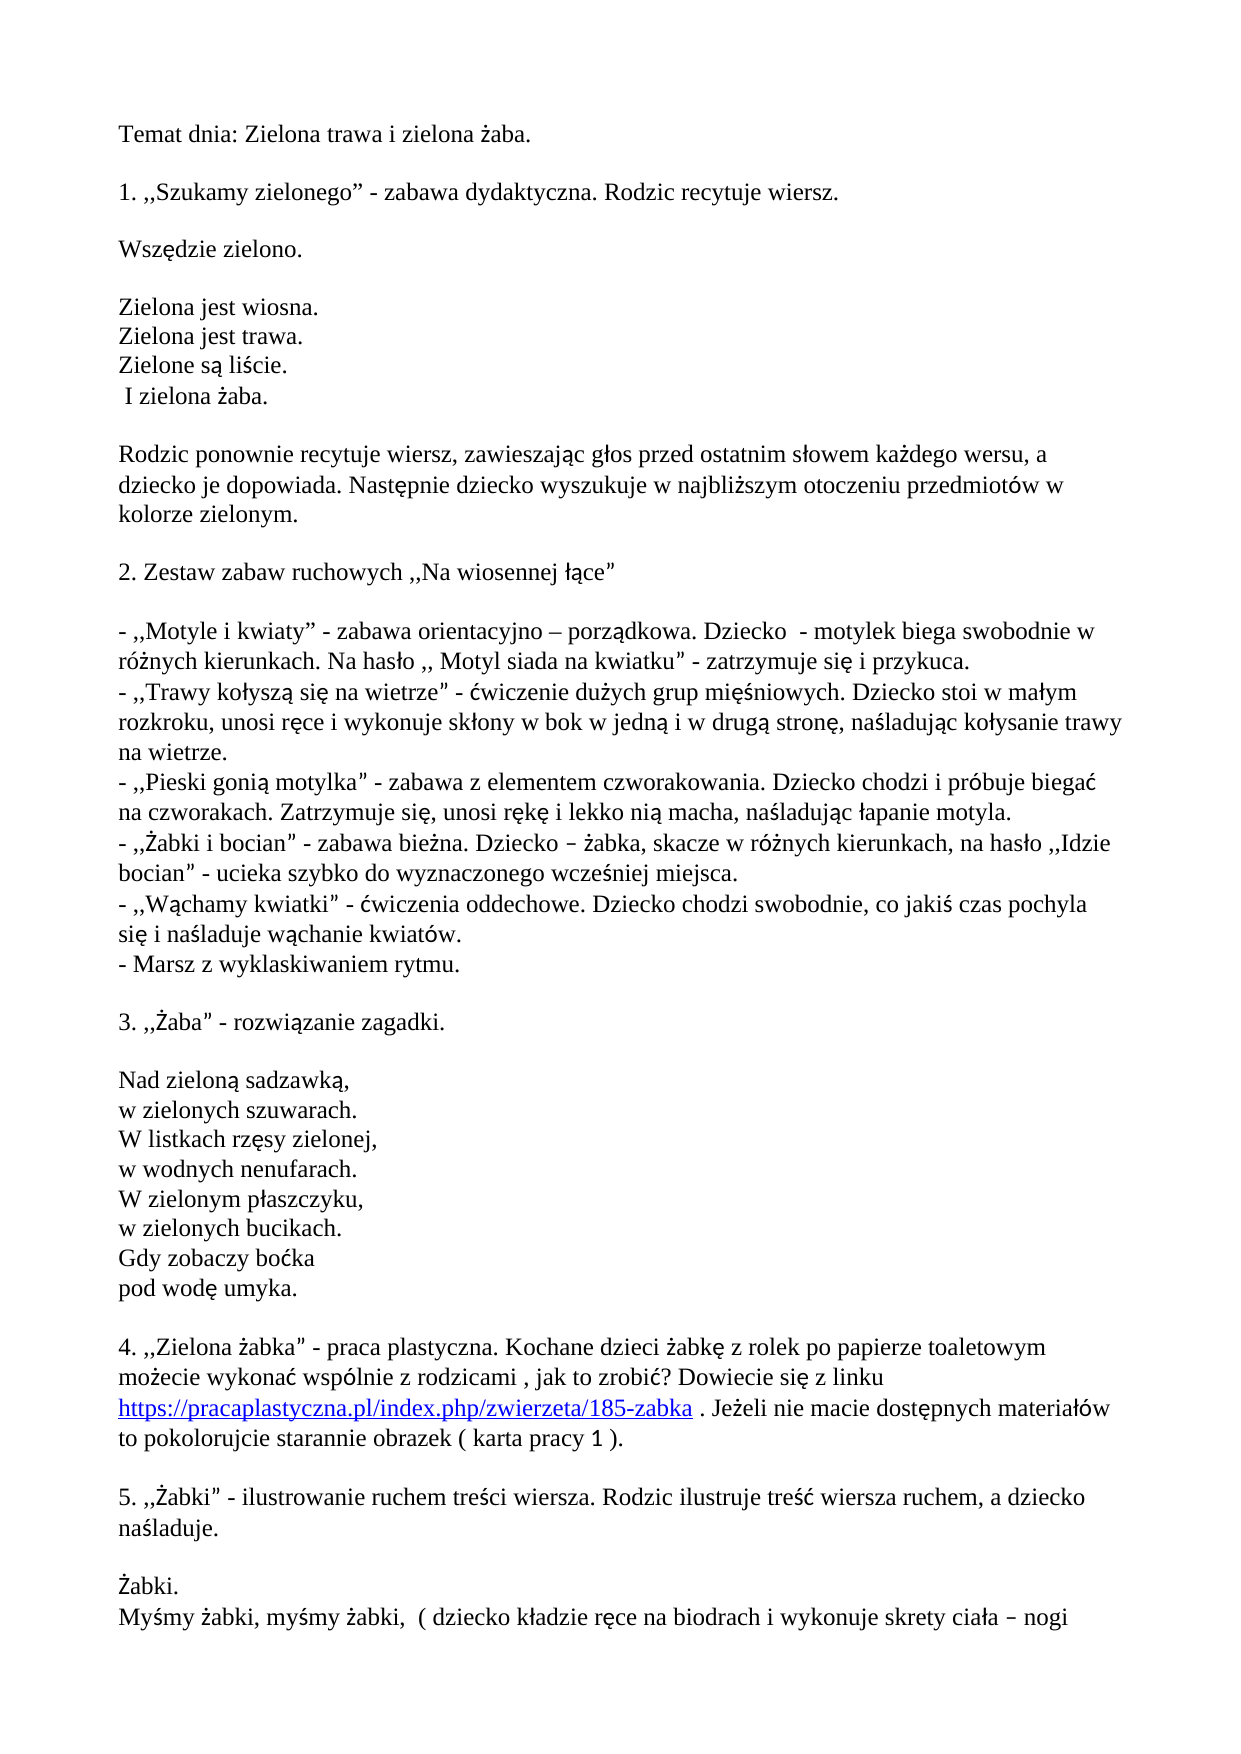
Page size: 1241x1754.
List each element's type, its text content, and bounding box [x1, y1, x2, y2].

text w zielonych bucikach. [118, 1213, 1122, 1242]
text W zielonym płaszczyku, [118, 1183, 1122, 1213]
text 3. ,,Żaba” - rozwiązanie zagadki. [118, 1006, 1122, 1036]
text - ,,Żabki i bocian” - zabawa bieżna. Dziecko – żabka, skacze w różnych kierunkach, na hasło ,,Idzie bocian” - ucieka szybko do wyznaczonego wcześniej miejsca. [118, 827, 1122, 888]
text Nad zieloną sadzawką, [118, 1064, 1122, 1095]
text Zielona jest wiosna. [118, 292, 1122, 321]
text Zielona jest trawa. [118, 321, 1122, 349]
text - Marsz z wyklaskiwaniem rytmu. [118, 949, 1122, 978]
text 2. Zestaw zabaw ruchowych ,,Na wiosennej łące” [118, 556, 1122, 587]
text Rodzic ponownie recytuje wiersz, zawieszając głos przed ostatnim słowem każdego wersu, a dziecko je dopowiada. Następnie dziecko wyszukuje w najbliższym otoczeniu przedmiotów w kolorze zielonym. [118, 438, 1122, 528]
text Myśmy żabki, myśmy żabki, ( dziecko kładzie ręce na biodrach i wykonuje skrety ciała – nogi [118, 1601, 1122, 1631]
text W listkach rzęsy zielonej, [118, 1123, 1122, 1154]
text 5. ,,Żabki” - ilustrowanie ruchem treści wiersza. Rodzic ilustruje treść wiersza ruchem, a dziecko naśladuje. [118, 1481, 1122, 1542]
text pod wodę umyka. [118, 1272, 1122, 1303]
text w wodnych nenufarach. [118, 1154, 1122, 1183]
text w zielonych szuwarach. [118, 1095, 1122, 1123]
text Żabki. [118, 1570, 1122, 1601]
text - ,,Motyle i kwiaty” - zabawa orientacyjno – porządkowa. Dziecko - motylek biega swobodnie w różnych kierunkach. Na hasło ,, Motyl siada na kwiatku” - zatrzymuje się i przykuca. [118, 615, 1122, 676]
text - ,,Pieski gonią motylka” - zabawa z elementem czworakowania. Dziecko chodzi i próbuje biegać na czworakach. Zatrzymuje się, unosi rękę i lekko nią macha, naśladując łapanie motyla. [118, 766, 1122, 827]
text Zielone są liście. [118, 349, 1122, 380]
text Temat dnia: Zielona trawa i zielona żaba. [118, 118, 1122, 149]
text Gdy zobaczy boćka [118, 1242, 1122, 1272]
text 4. ,,Zielona żabka” - praca plastyczna. Kochane dzieci żabkę z rolek po papierze toaletowym możecie wykonać wspólnie z rodzicami , jak to zrobić? Dowiecie się z linku https://pracaplastyczna.pl/index.php/zwierzeta/185-zabka . Jeżeli nie macie dostępnych materiałów to pokolorujcie starannie obrazek ( karta pracy 1 ). [118, 1331, 1122, 1453]
text - ,,Trawy kołyszą się na wietrze” - ćwiczenie dużych grup mięśniowych. Dziecko stoi w małym rozkroku, unosi ręce i wykonuje skłony w bok w jedną i w drugą stronę, naśladując kołysanie trawy na wietrze. [118, 676, 1122, 766]
text 1. ,,Szukamy zielonego” - zabawa dydaktyczna. Rodzic recytuje wiersz. [118, 177, 1122, 205]
text Wszędzie zielono. [118, 233, 1122, 264]
text - ,,Wąchamy kwiatki” - ćwiczenia oddechowe. Dziecko chodzi swobodnie, co jakiś czas pochyla się i naśladuje wąchanie kwiatów. [118, 888, 1122, 949]
text I zielona żaba. [118, 380, 1122, 411]
